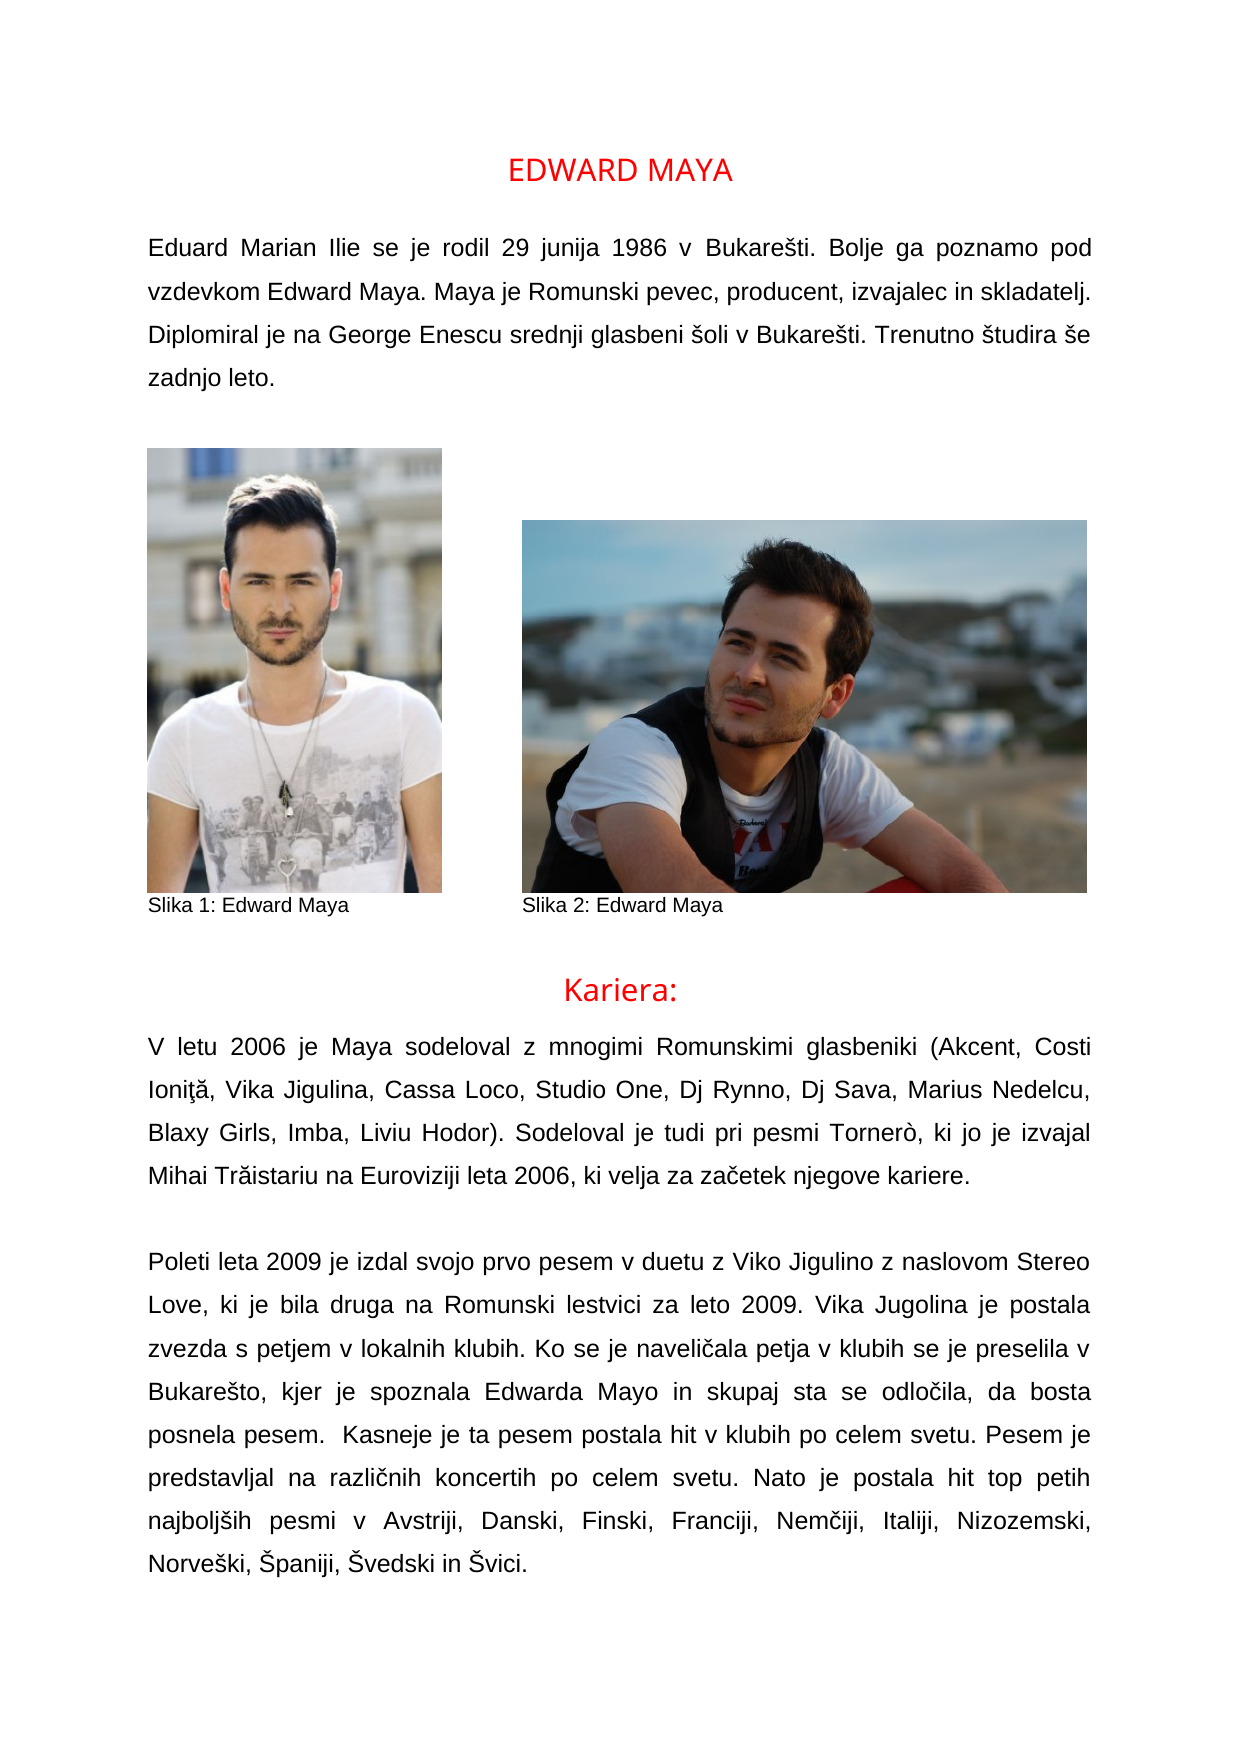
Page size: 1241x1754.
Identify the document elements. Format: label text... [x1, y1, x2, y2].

text Eduard Marian Ilie se je rodil 29 junija 1986 v Bukarešti. Bolje ga poznamo pod vzdevkom Edward Maya. Maya je Romunski pevec, producent, izvajalec in skladatelj. Diplomiral je na George Enescu srednji glasbeni šoli v Bukarešti. Trenutno študira še zadnjo leto. [148, 233, 1093, 391]
picture [147, 448, 442, 893]
text Poleti leta 2009 je izdal svojo prvo pesem v duetu z Viko Jigulino z naslovom Stereo Love, ki je bila druga na Romunski lestvici za leto 2009. Vika Jugolina je postala zvezda s petjem v lokalnih klubih. Ko se je naveličala petja v klubih se je preselila v Bukarešto, kjer je spoznala Edwarda Mayo in skupaj sta se odločila, da bosta posnela pesem. Kasneje je ta pesem postala hit v klubih po celem svetu. Pesem je predstavljal na različnih koncertih po celem svetu. Nato je postala hit top petih najboljših pesmi v Avstriji, Danski, Finski, Franciji, Nemčiji, Italiji, Nizozemski, Norveški, Španiji, Švedski in Švici. [148, 1247, 1093, 1578]
picture [522, 520, 1087, 893]
text Kariera: [148, 968, 1093, 1010]
text Slika 1: Edward Maya Slika 2: Edward Maya [148, 893, 1093, 917]
text EDWARD MAYA [148, 148, 1093, 190]
text V letu 2006 je Maya sodeloval z mnogimi Romunskimi glasbeniki (Akcent, Costi Ioniţă, Vika Jigulina, Cassa Loco, Studio One, Dj Rynno, Dj Sava, Marius Nedelcu, Blaxy Girls, Imba, Liviu Hodor). Sodeloval je tudi pri pesmi Tornerò, ki jo je izvajal Mihai Trăistariu na Euroviziji leta 2006, ki velja za začetek njegove kariere. [148, 1032, 1093, 1190]
